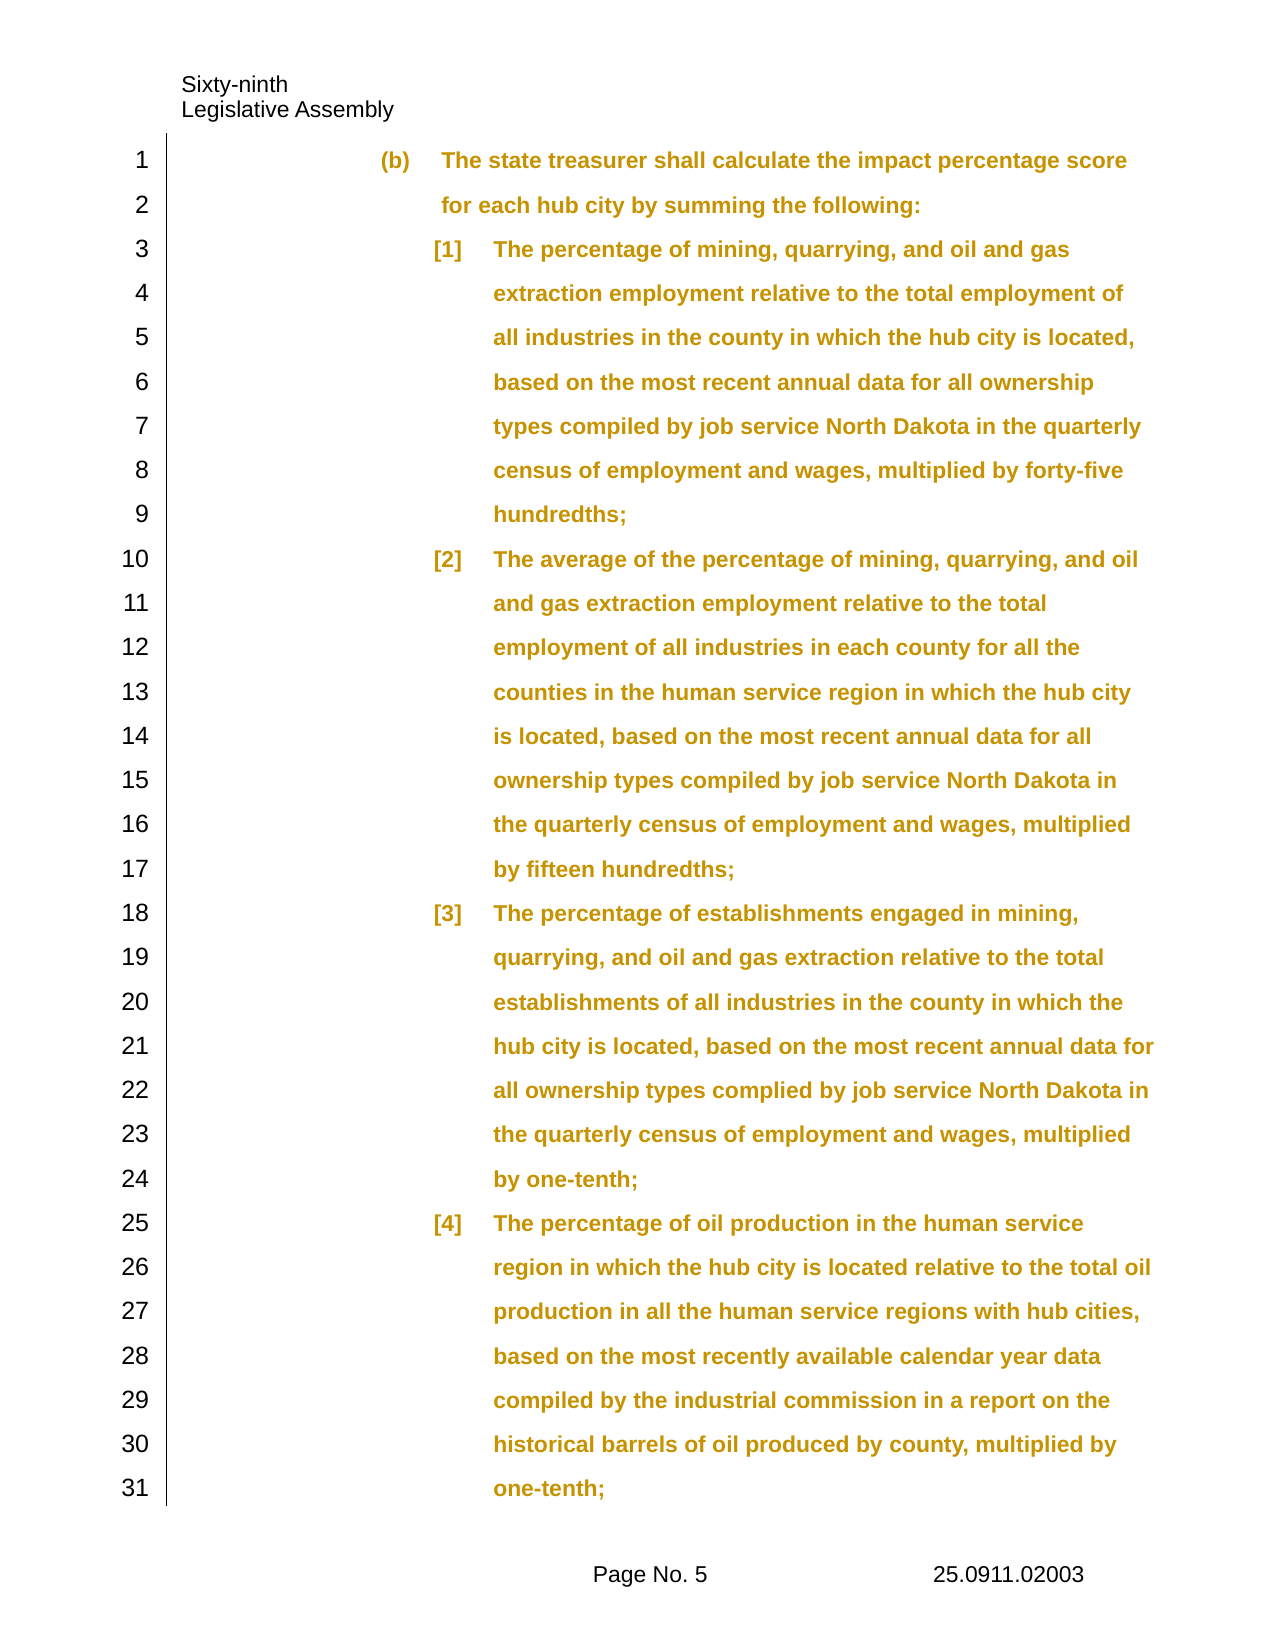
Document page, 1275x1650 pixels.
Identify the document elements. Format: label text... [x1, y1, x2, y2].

text [2] The average of the percentage of mining, quarrying, and oil and gas extraction employment relative to the total employment of all industries in each county for all the counties in the human service region in which the hub city is located, based on the most recent annual data for all ownership types compiled by job service North Dakota in the quarterly census of employment and wages, multiplied by fifteen hundredths; [181, 532, 1154, 886]
text (b) The state treasurer shall calculate the impact percentage score for each hub city by summing the following: [181, 133, 1154, 222]
text [1] The percentage of mining, quarrying, and oil and gas extraction employment relative to the total employment of all industries in the county in which the hub city is located, based on the most recent annual data for all ownership types compiled by job service North Dakota in the quarterly census of employment and wages, multiplied by forty‑five hundredths; [181, 222, 1154, 532]
text [3] The percentage of establishments engaged in mining, quarrying, and oil and gas extraction relative to the total establishments of all industries in the county in which the hub city is located, based on the most recent annual data for all ownership types complied by job service North Dakota in the quarterly census of employment and wages, multiplied by one‑tenth; [181, 886, 1154, 1196]
text [4] The percentage of oil production in the human service region in which the hub city is located relative to the total oil production in all the human service regions with hub cities, based on the most recently available calendar year data compiled by the industrial commission in a report on the historical barrels of oil produced by county, multiplied by one‑tenth; [181, 1196, 1154, 1506]
